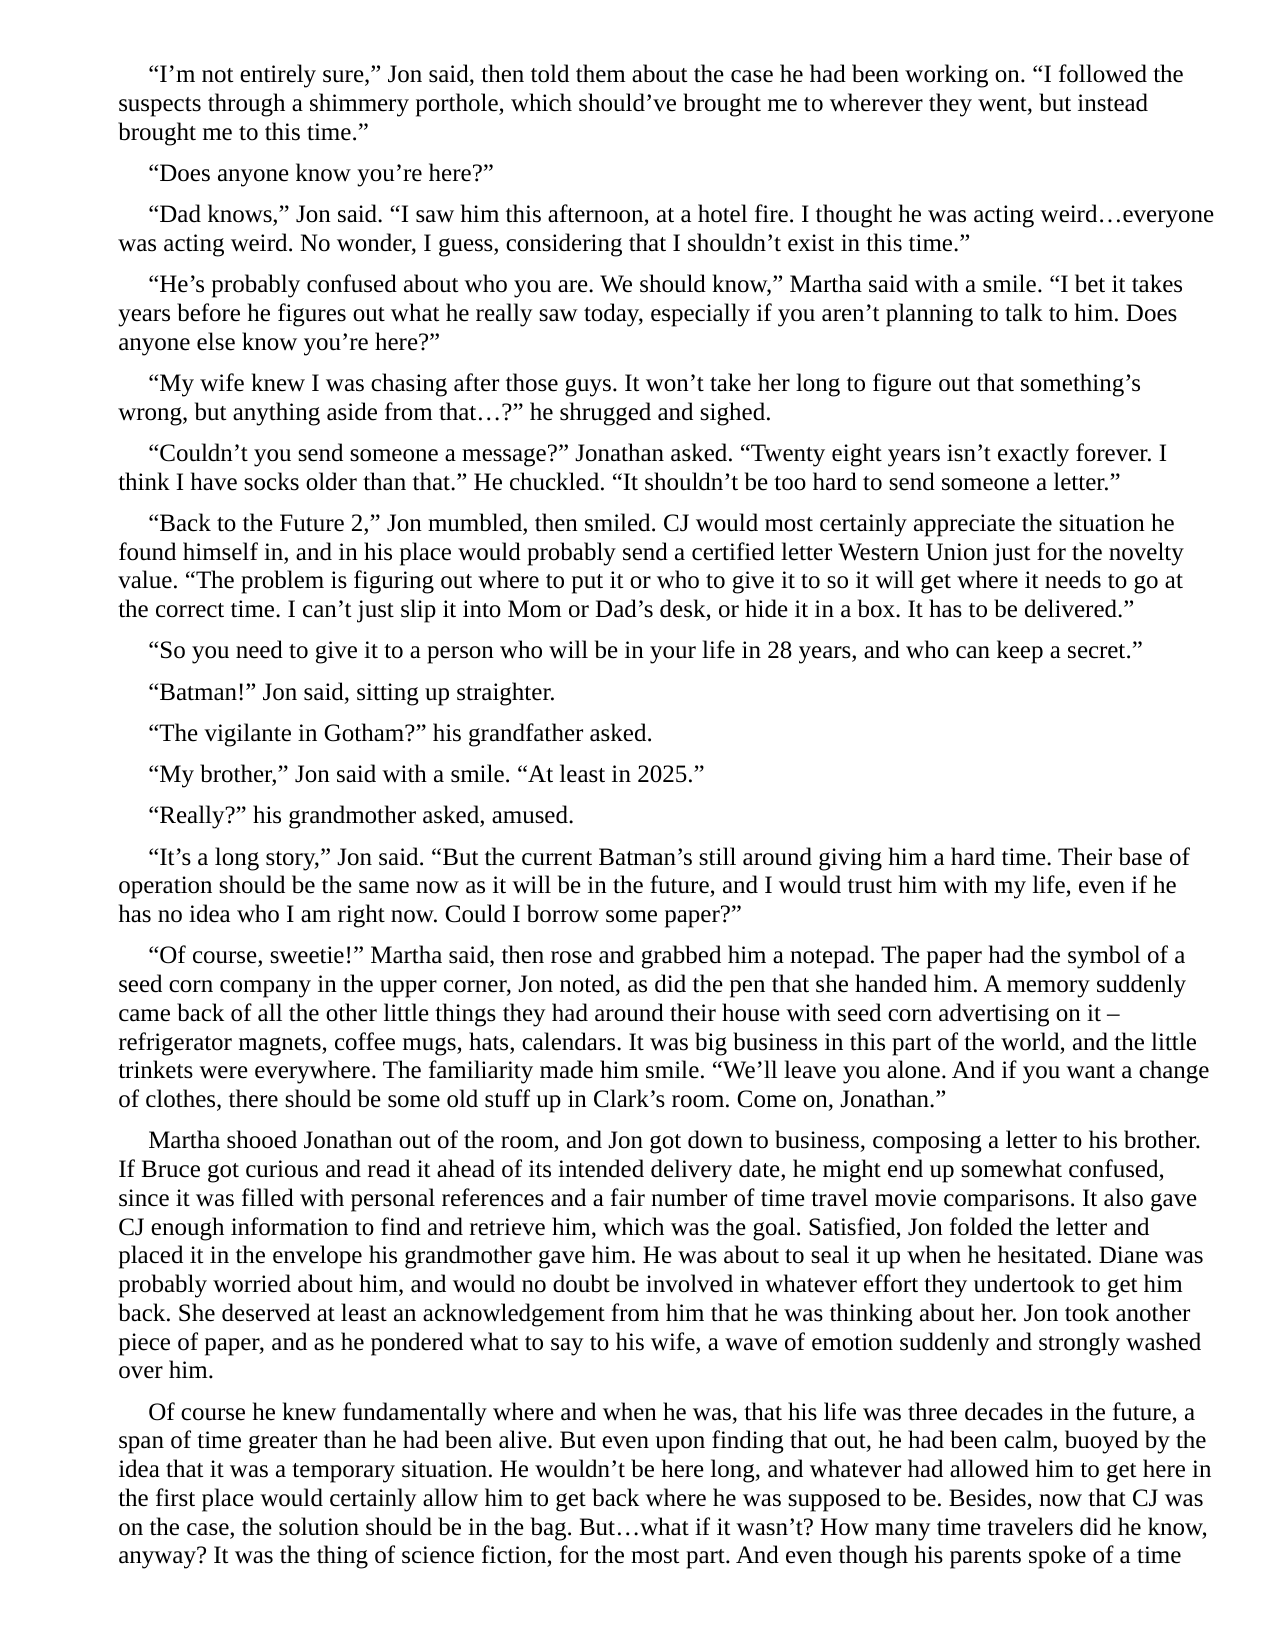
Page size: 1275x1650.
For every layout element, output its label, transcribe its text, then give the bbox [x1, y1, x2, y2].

text “Does anyone know you’re here?” [118, 158, 1216, 187]
text “So you need to give it to a person who will be in your life in 28 years, and who can keep a secret.” [118, 635, 1216, 664]
text Martha shooed Jonathan out of the room, and Jon got down to business, composing a letter to his brother. If Bruce got curious and read it ahead of its intended delivery date, he might end up somewhat confused, since it was filled with personal references and a fair number of time travel movie comparisons. It also gave CJ enough information to find and retrieve him, which was the goal. Satisfied, Jon folded the letter and placed it in the envelope his grandmother gave him. He was about to seal it up when he hesitated. Diane was probably worried about him, and would no doubt be involved in whatever effort they undertook to get him back. She deserved at least an acknowledgement from him that he was thinking about her. Jon took another piece of paper, and as he pondered what to say to his wife, a wave of emotion suddenly and strongly washed over him. [118, 1125, 1216, 1384]
text “Of course, sweetie!” Martha said, then rose and grabbed him a notepad. The paper had the symbol of a seed corn company in the upper corner, Jon noted, as did the pen that she handed him. A memory suddenly came back of all the other little things they had around their house with seed corn advertising on it – refrigerator magnets, coffee mugs, hats, calendars. It was big business in this part of the world, and the little trinkets were everywhere. The familiarity made him smile. “We’ll leave you alone. And if you want a change of clothes, there should be some old stuff up in Clark’s room. Come on, Jonathan.” [118, 940, 1216, 1113]
text “The vigilante in Gotham?” his grandfather asked. [118, 718, 1216, 747]
text “My brother,” Jon said with a smile. “At least in 2025.” [118, 759, 1216, 788]
text “My wife knew I was chasing after those guys. It won’t take her long to figure out that something’s wrong, but anything aside from that…?” he shrugged and sighed. [118, 368, 1216, 425]
text “It’s a long story,” Jon said. “But the current Batman’s still around giving him a hard time. Their base of operation should be the same now as it will be in the future, and I would trust him with my life, even if he has no idea who I am right now. Could I borrow some paper?” [118, 842, 1216, 928]
text “Couldn’t you send someone a message?” Jonathan asked. “Twenty eight years isn’t exactly forever. I think I have socks older than that.” He chuckled. “It shouldn’t be too hard to send someone a letter.” [118, 438, 1216, 495]
text Of course he knew fundamentally where and when he was, that his life was three decades in the future, a span of time greater than he had been alive. But even upon finding that out, he had been calm, buoyed by the idea that it was a temporary situation. He wouldn’t be here long, and whatever had allowed him to get here in the first place would certainly allow him to get back where he was supposed to be. Besides, now that CJ was on the case, the solution should be in the bag. But…what if it wasn’t? How many time travelers did he know, anyway? It was the thing of science fiction, for the most part. And even though his parents spoke of a time [118, 1397, 1216, 1569]
text “Back to the Future 2,” Jon mumbled, then smiled. CJ would most certainly appreciate the situation he found himself in, and in his place would probably send a certified letter Western Union just for the novelty value. “The problem is figuring out where to put it or who to give it to so it will get where it needs to go at the correct time. I can’t just slip it into Mom or Dad’s desk, or hide it in a box. It has to be delivered.” [118, 508, 1216, 623]
text “Dad knows,” Jon said. “I saw him this afternoon, at a hotel fire. I thought he was acting weird…everyone was acting weird. No wonder, I guess, considering that I shouldn’t exist in this time.” [118, 199, 1216, 257]
text “He’s probably confused about who you are. We should know,” Martha said with a smile. “I bet it takes years before he figures out what he really saw today, especially if you aren’t planning to talk to him. Does anyone else know you’re here?” [118, 269, 1216, 355]
text “Really?” his grandmother asked, amused. [118, 800, 1216, 829]
text “Batman!” Jon said, sitting up straighter. [118, 677, 1216, 705]
text “I’m not entirely sure,” Jon said, then told them about the case he had been working on. “I followed the suspects through a shimmery porthole, which should’ve brought me to wherever they went, but instead brought me to this time.” [118, 59, 1216, 145]
